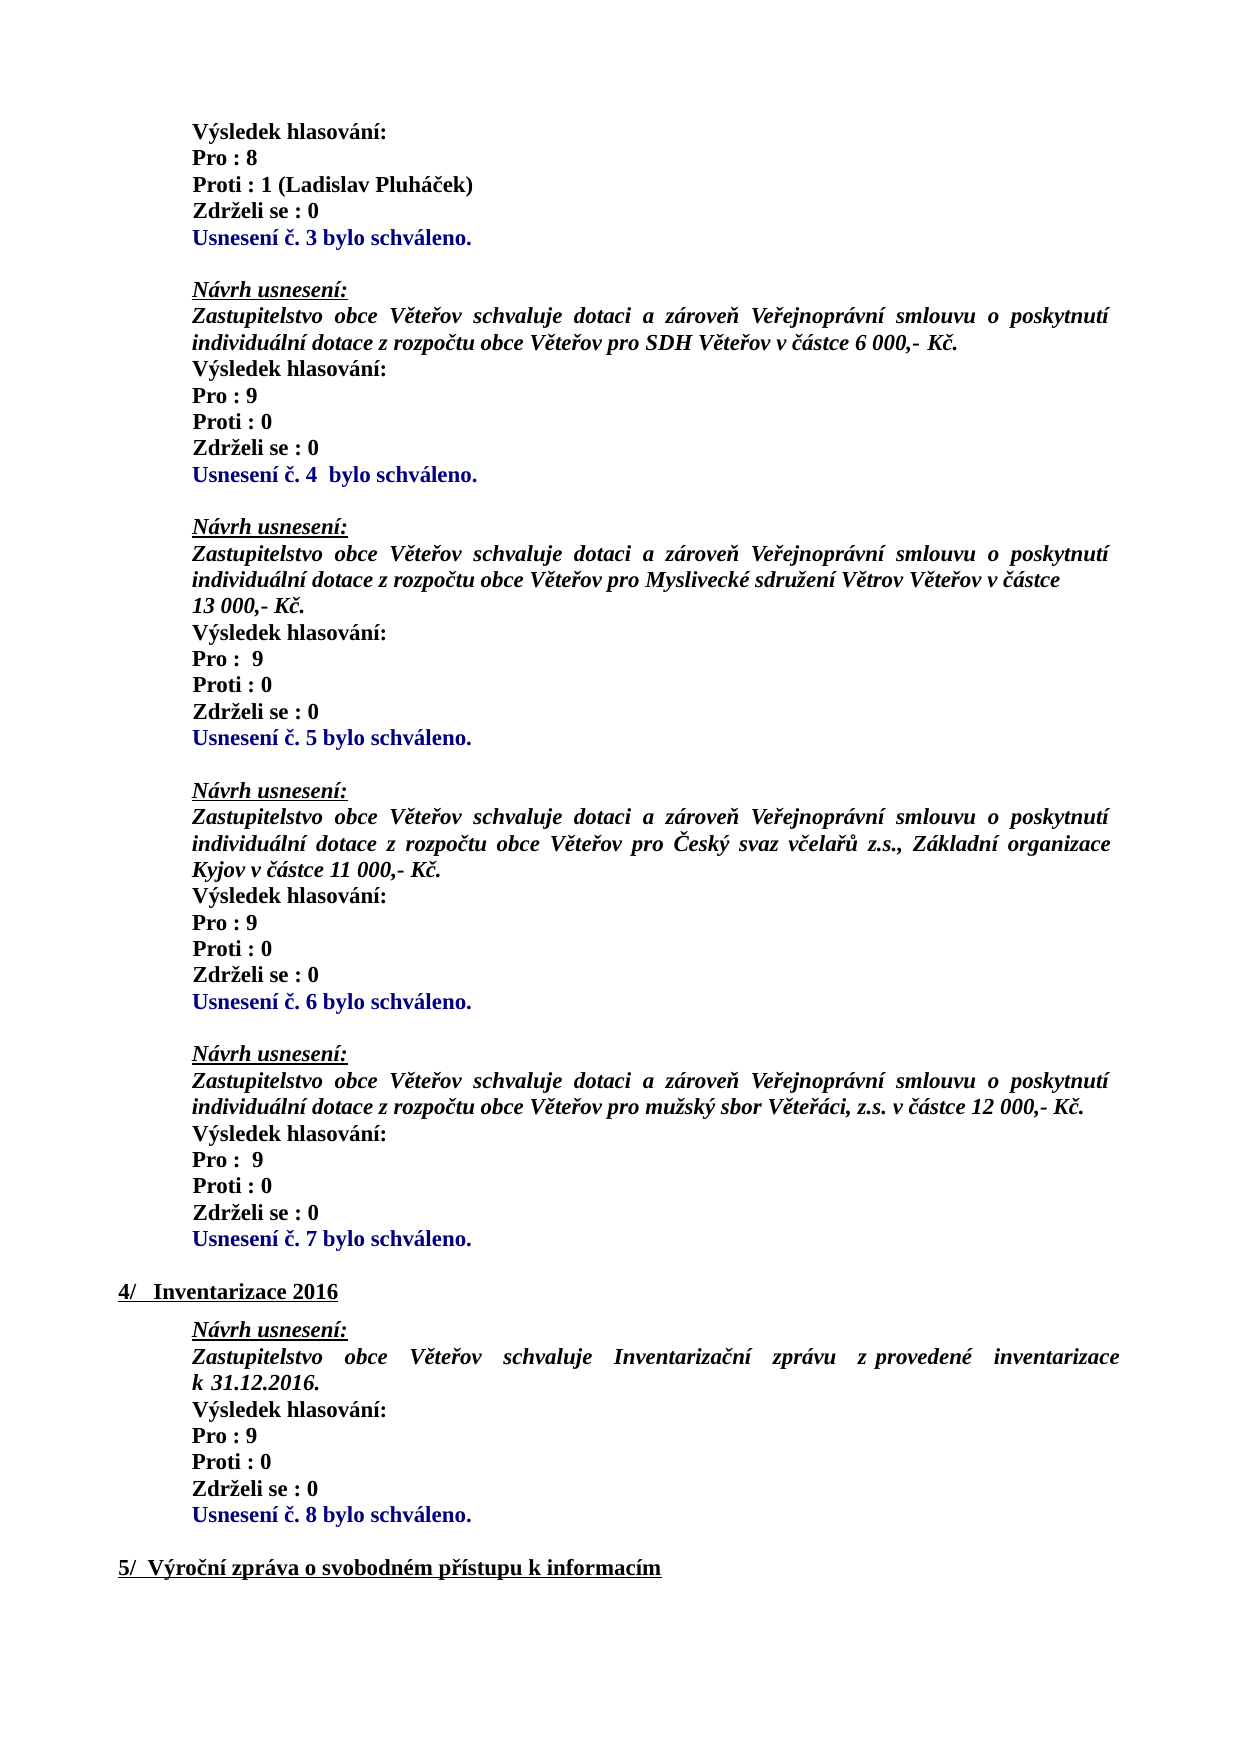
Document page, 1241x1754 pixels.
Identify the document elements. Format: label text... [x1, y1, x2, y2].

text Usnesení č. 5 bylo schváleno. [118, 724, 1122, 751]
text Zdrželi se : 0 [118, 434, 1122, 461]
text Zdrželi se : 0 [118, 698, 1122, 724]
text 4/ Inventarizace 2016 [118, 1278, 1122, 1304]
text Zastupitelstvo obce Věteřov schvaluje Inventarizační zprávu z provedené inventarizace k 31.12.2016. [192, 1343, 1122, 1396]
text Proti : 0 [118, 672, 1122, 698]
text Proti : 0 [118, 935, 1122, 961]
text Usnesení č. 7 bylo schváleno. [118, 1225, 1122, 1251]
text Pro : 9 [192, 382, 1122, 408]
text Zdrželi se : 0 [118, 1475, 1122, 1501]
text Výsledek hlasování: [192, 355, 1122, 382]
text Zdrželi se : 0 [118, 197, 1122, 223]
text 13 000,- Kč. [118, 592, 1122, 619]
text Návrh usnesení: [118, 777, 1122, 803]
text 5/ Výroční zpráva o svobodném přístupu k informacím [118, 1554, 1122, 1580]
text Pro : 9 [192, 909, 1122, 935]
text Zastupitelstvo obce Věteřov schvaluje dotaci a zároveň Veřejnoprávní smlouvu o poskytnutí individuální dotace z rozpočtu obce Věteřov pro Český svaz včelařů z.s., Základní organizace Kyjov v částce 11 000,- Kč. [118, 803, 1122, 882]
text Výsledek hlasování: [192, 619, 1122, 645]
text Usnesení č. 6 bylo schváleno. [118, 988, 1122, 1014]
text Návrh usnesení: [118, 513, 1122, 540]
text Zastupitelstvo obce Věteřov schvaluje dotaci a zároveň Veřejnoprávní smlouvu o poskytnutí individuální dotace z rozpočtu obce Věteřov pro Myslivecké sdružení Větrov Věteřov v částce [118, 540, 1122, 592]
text Zastupitelstvo obce Věteřov schvaluje dotaci a zároveň Veřejnoprávní smlouvu o poskytnutí individuální dotace z rozpočtu obce Věteřov pro SDH Věteřov v částce 6 000,- Kč. [118, 303, 1122, 355]
text Výsledek hlasování: [192, 882, 1122, 909]
text Zdrželi se : 0 [118, 1199, 1122, 1225]
text Pro : 9 [192, 645, 1122, 672]
text Návrh usnesení: [118, 1041, 1122, 1067]
text Pro : 9 [118, 1422, 1122, 1448]
text Výsledek hlasování: [192, 1119, 1122, 1146]
text Výsledek hlasování: [192, 118, 1122, 144]
text Usnesení č. 4 bylo schváleno. [118, 461, 1122, 487]
text Výsledek hlasování: [118, 1396, 1122, 1422]
text Zdrželi se : 0 [118, 961, 1122, 988]
text Pro : 9 [192, 1146, 1122, 1172]
text Proti : 0 [118, 408, 1122, 434]
text Zastupitelstvo obce Věteřov schvaluje dotaci a zároveň Veřejnoprávní smlouvu o poskytnutí individuální dotace z rozpočtu obce Věteřov pro mužský sbor Věteřáci, z.s. v částce 12 000,- Kč. [118, 1067, 1122, 1119]
text Návrh usnesení: [118, 1317, 1122, 1343]
text Pro : 8 [192, 144, 1122, 171]
text Usnesení č. 8 bylo schváleno. [118, 1501, 1122, 1527]
text Proti : 0 [118, 1448, 1122, 1475]
text Proti : 1 (Ladislav Pluháček) [118, 171, 1122, 197]
text Návrh usnesení: [118, 276, 1122, 303]
text Usnesení č. 3 bylo schváleno. [118, 223, 1122, 250]
text Proti : 0 [118, 1172, 1122, 1199]
